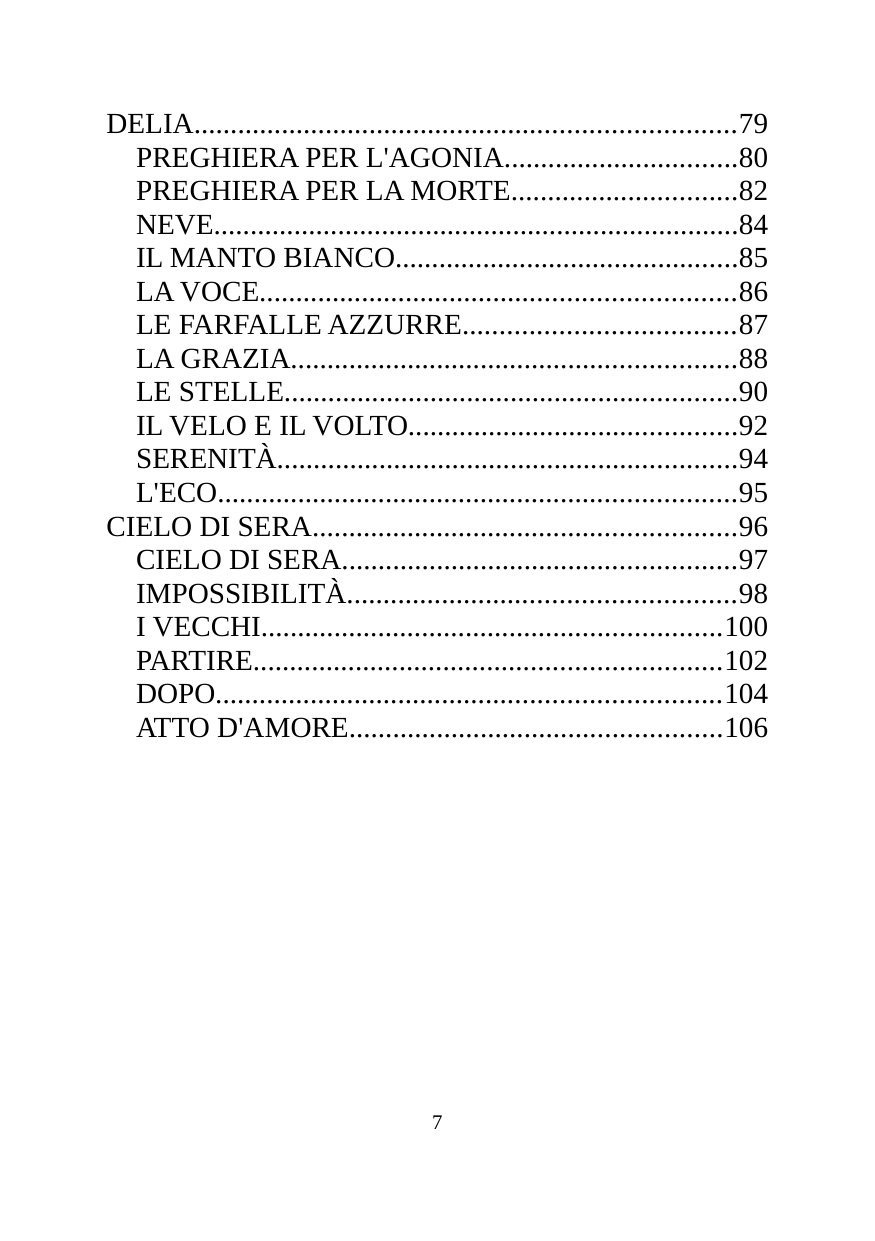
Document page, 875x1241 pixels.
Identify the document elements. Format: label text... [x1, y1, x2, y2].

text CIELO DI SERA 96 [106, 509, 768, 542]
text LA GRAZIA 88 [136, 341, 768, 374]
text NEVE 84 [136, 207, 768, 240]
text LA VOCE 86 [136, 274, 768, 307]
text PREGHIERA PER L'AGONIA 80 [136, 140, 768, 173]
text PREGHIERA PER LA MORTE 82 [136, 173, 768, 207]
text CIELO DI SERA 97 [136, 542, 768, 576]
text DELIA 79 [106, 106, 768, 140]
text L'ECO 95 [136, 475, 768, 509]
text IL MANTO BIANCO 85 [136, 240, 768, 274]
text PARTIRE 102 [136, 643, 768, 676]
text I VECCHI 100 [136, 609, 768, 643]
text IMPOSSIBILITÀ 98 [136, 576, 768, 609]
text LE FARFALLE AZZURRE 87 [136, 307, 768, 341]
text DOPO 104 [136, 676, 768, 710]
text IL VELO E IL VOLTO 92 [136, 408, 768, 442]
text ATTO D'AMORE 106 [136, 710, 768, 743]
text SERENITÀ 94 [136, 442, 768, 475]
text LE STELLE 90 [136, 374, 768, 408]
